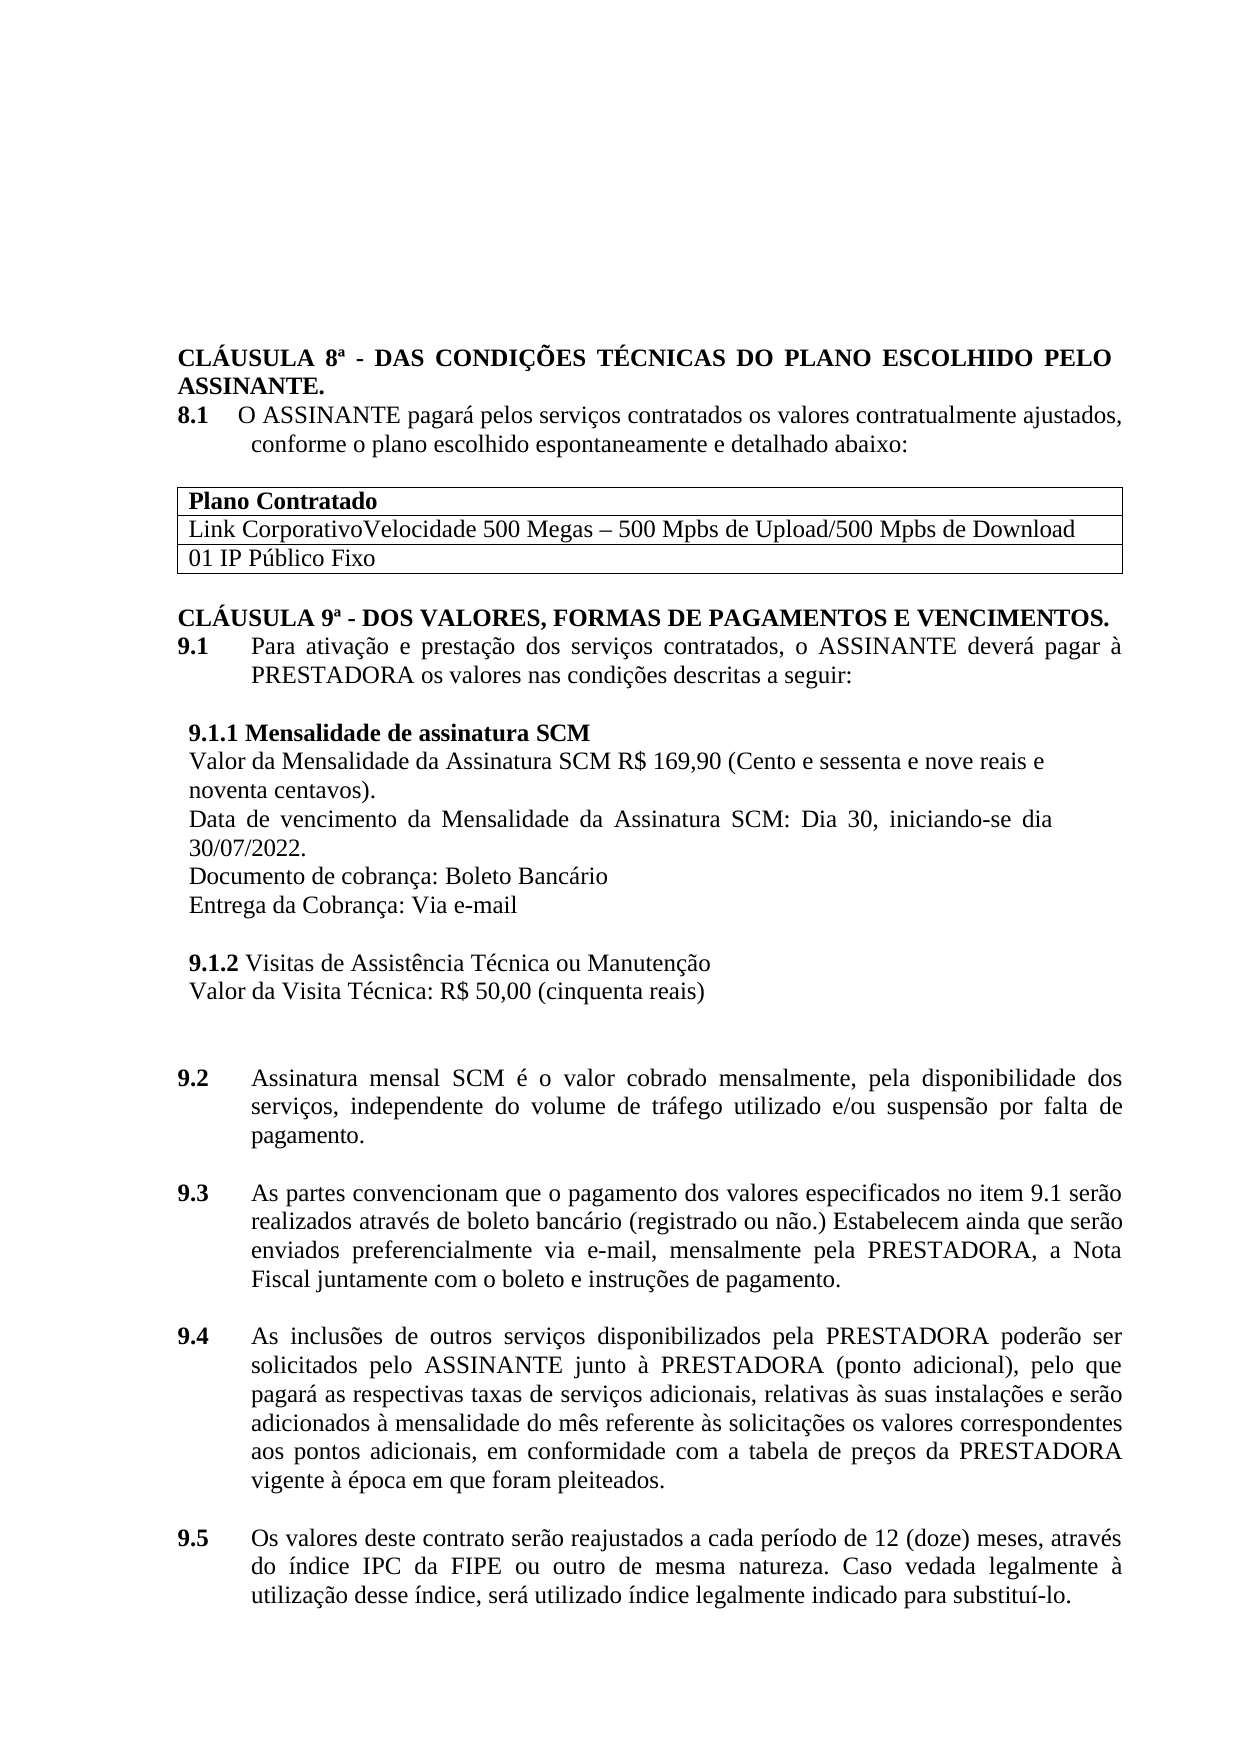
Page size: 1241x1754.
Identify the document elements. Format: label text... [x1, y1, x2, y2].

table_cell 01 IP Público Fixo [178, 545, 1122, 573]
table_cell Link CorporativoVelocidade 500 Megas – 500 Mpbs de Upload/500 Mpbs de Download [178, 516, 1122, 544]
table_header Plano Contratado [178, 488, 1122, 515]
subtitle CLÁUSULA 8ª - DAS CONDIÇÕES TÉCNICAS DO PLANO ESCOLHIDO PELO ASSINANTE. [177, 343, 1134, 400]
list Visitas de Assistência Técnica ou Manutenção Valor da Visita Técnica: R$ 50,00 (cinquenta reais) [188, 948, 711, 1005]
list Para ativação e prestação dos serviços contratados, o ASSINANTE deverá pagar à PRESTADORA os valores nas condições descritas a seguir: [177, 631, 1123, 689]
text 8.1 O ASSINANTE pagará pelos serviços contratados os valores contratualmente ajustados, conforme o plano escolhido espontaneamente e detalhado abaixo: [177, 400, 1123, 458]
text Documento de cobrança: Boleto Bancário Entrega da Cobrança: Via e-mail [188, 861, 680, 919]
list Assinatura mensal SCM é o valor cobrado mensalmente, pela disponibilidade dos serviços, independente do volume de tráfego utilizado e/ou suspensão por falta de pagamento. [177, 1063, 1123, 1149]
text Valor da Mensalidade da Assinatura SCM R$ 169,90 (Cento e sessenta e nove reais e noventa centavos). [188, 746, 1122, 804]
text Data de vencimento da Mensalidade da Assinatura SCM: Dia 30, iniciando-se dia 30/07/2022. [188, 804, 1134, 861]
list Os valores deste contrato serão reajustados a cada período de 12 (doze) meses, através do índice IPC da FIPE ou outro de mesma natureza. Caso vedada legalmente à utilização desse índice, será utilizado índice legalmente indicado para substituí-lo. [177, 1523, 1123, 1609]
list As inclusões de outros serviços disponibilizados pela PRESTADORA poderão ser solicitados pelo ASSINANTE junto à PRESTADORA (ponto adicional), pelo que pagará as respectivas taxas de serviços adicionais, relativas às suas instalações e serão adicionados à mensalidade do mês referente às solicitações os valores correspondentes aos pontos adicionais, em conformidade com a tabela de preços da PRESTADORA vigente à época em que foram pleiteados. [177, 1321, 1123, 1494]
subtitle Mensalidade de assinatura SCM [188, 718, 1134, 746]
list As partes convencionam que o pagamento dos valores especificados no item 9.1 serão realizados através de boleto bancário (registrado ou não.) Estabelecem ainda que serão enviados preferencialmente via e-mail, mensalmente pela PRESTADORA, a Nota Fiscal juntamente com o boleto e instruções de pagamento. [177, 1178, 1123, 1293]
subtitle CLÁUSULA 9ª - DOS VALORES, FORMAS DE PAGAMENTOS E VENCIMENTOS. [177, 603, 1134, 631]
